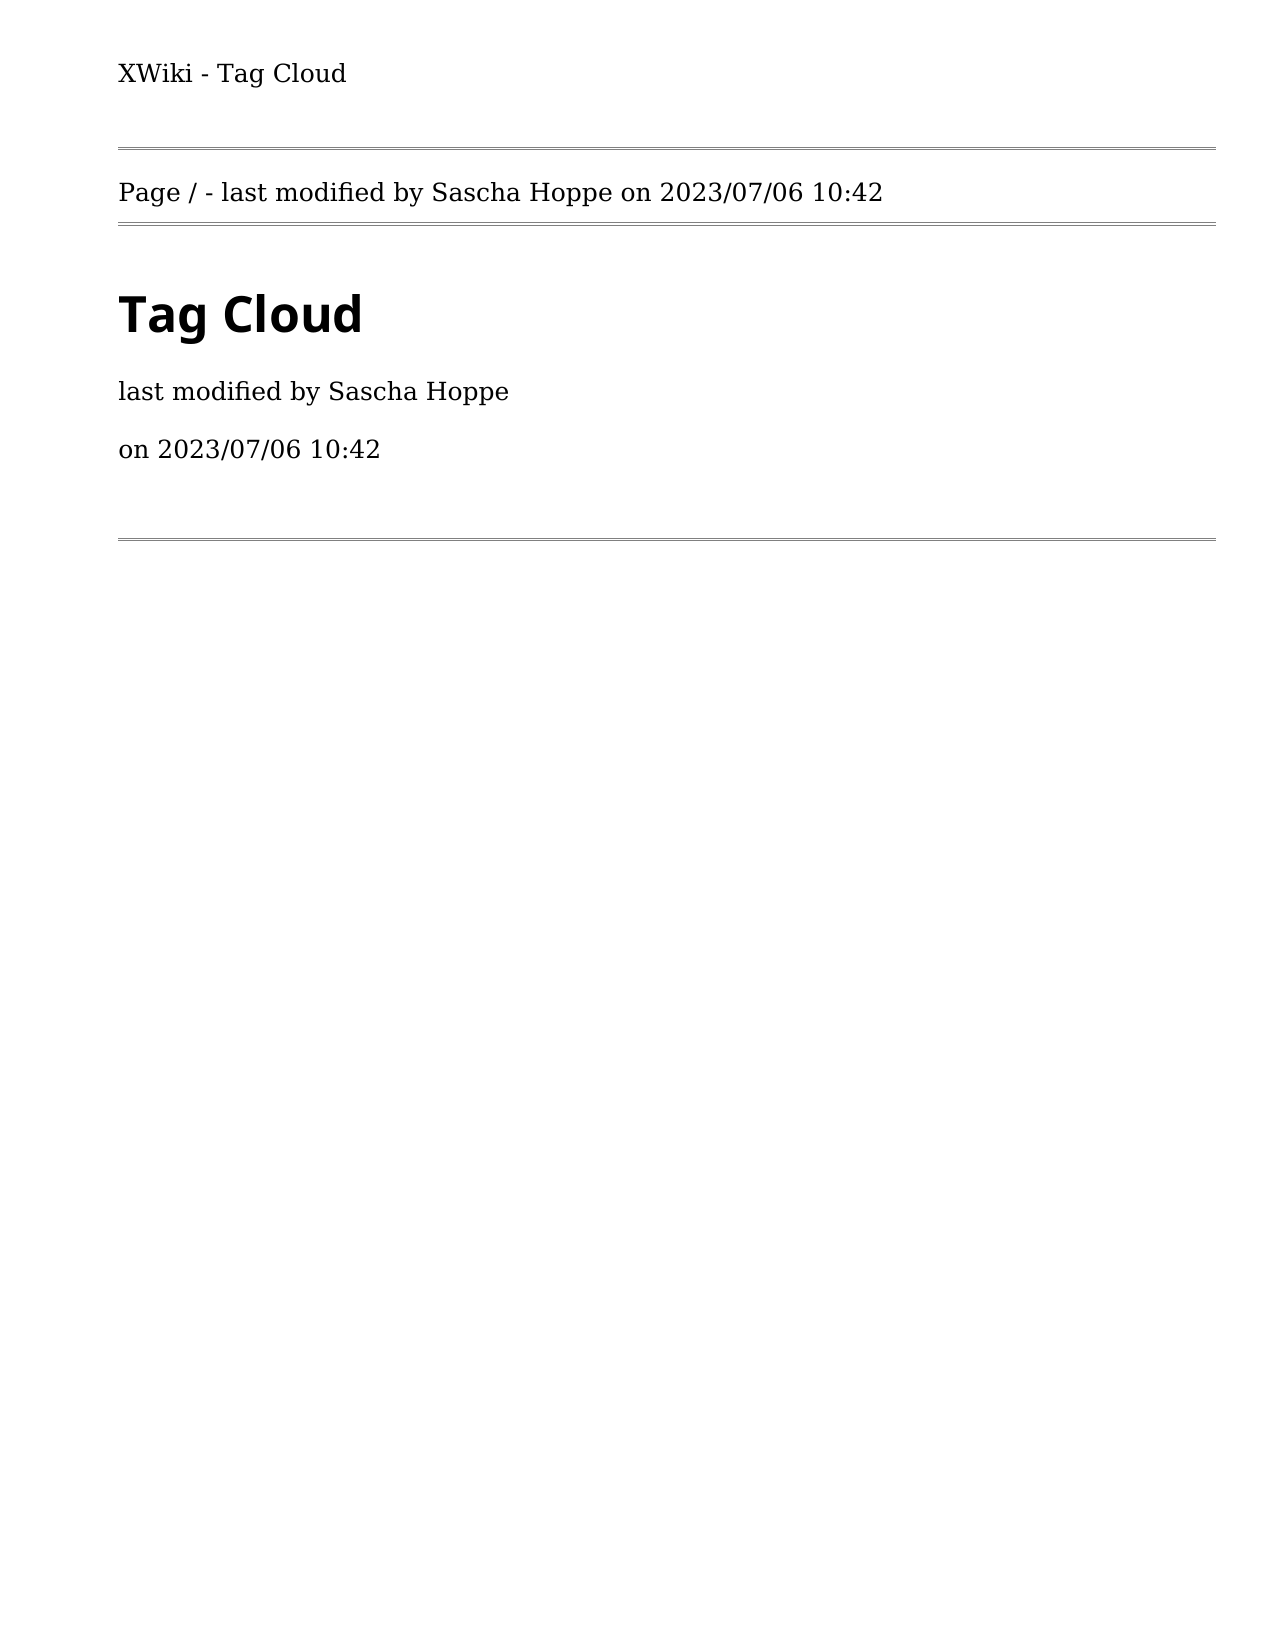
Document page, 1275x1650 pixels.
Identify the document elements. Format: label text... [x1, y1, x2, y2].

text last modified by Sascha Hoppe [118, 377, 1216, 406]
subtitle Tag Cloud [118, 279, 1216, 347]
text on 2023/07/06 10:42 [118, 435, 1216, 464]
text XWiki - Tag Cloud [118, 59, 1216, 88]
text Page / - last modified by Sascha Hoppe on 2023/07/06 10:42 [118, 179, 1216, 208]
